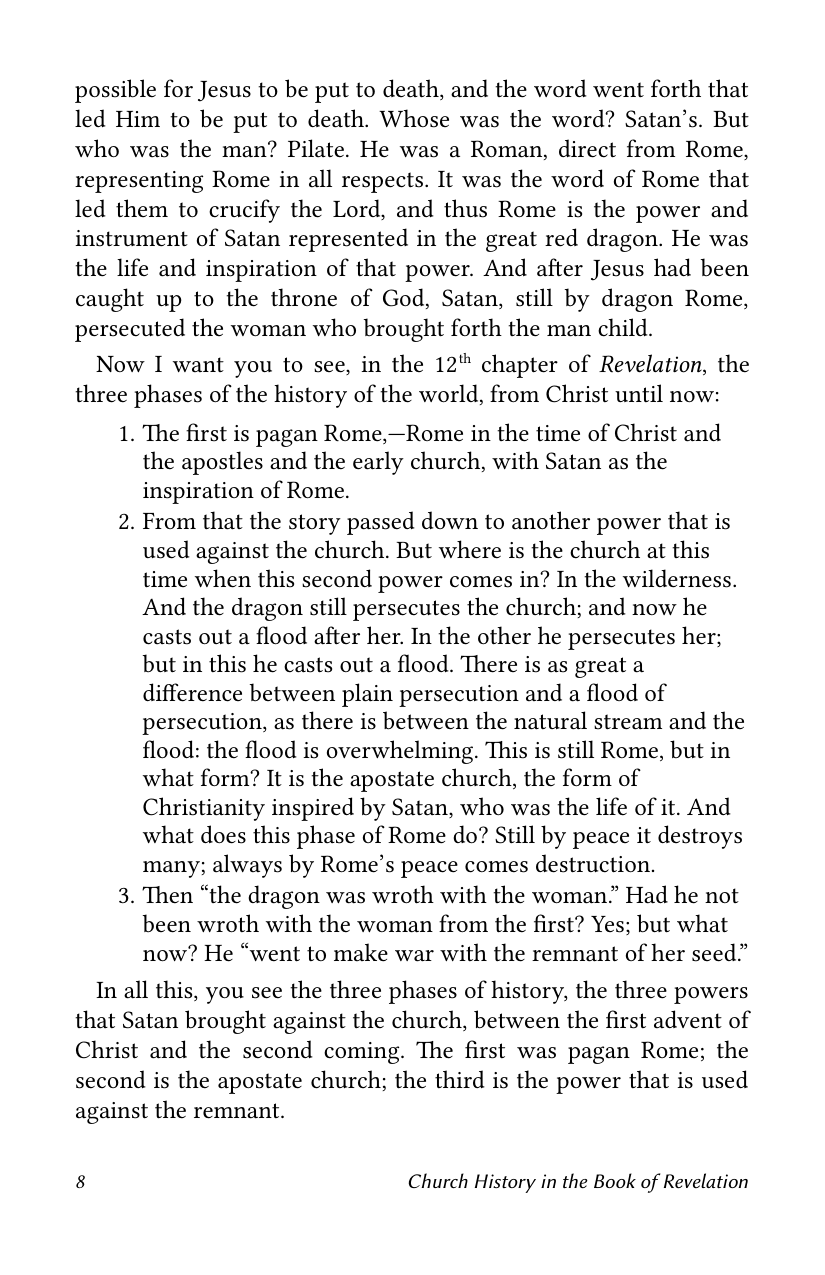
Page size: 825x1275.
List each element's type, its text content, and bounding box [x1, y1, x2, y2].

text In all this, you see the three phases of history, the three powers that Satan brought against the church, between the first advent of Christ and the second coming. The first was pagan Rome; the second is the apostate church; the third is the power that is used against the remnant. [75, 976, 750, 1124]
list Then “the dragon was wroth with the woman.” Had he not been wroth with the woman from the first? Yes; but what now? He “went to make war with the remnant of her seed.” [135, 882, 750, 967]
text possible for Jesus to be put to death, and the word went forth that led Him to be put to death. Whose was the word? Satan’s. But who was the man? Pilate. He was a Roman, direct from Rome, representing Rome in all respects. It was the word of Rome that led them to crucify the Lord, and thus Rome is the power and instrument of Satan represented in the great red dragon. He was the life and inspiration of that power. And after Jesus had been caught up to the throne of God, Satan, still by dragon Rome, persecuted the woman who brought forth the man child. [75, 75, 750, 343]
text Now I want you to see, in the 12th chapter of Revelation, the three phases of the history of the world, from Christ until now: [75, 350, 750, 408]
list From that the story passed down to another power that is used against the church. But where is the church at this time when this second power comes in? In the wilderness. And the dragon still persecutes the church; and now he casts out a flood after her. In the other he persecutes her; but in this he casts out a flood. There is as great a difference between plain persecution and a flood of persecution, as there is between the natural stream and the flood: the flood is overwhelming. This is still Rome, but in what form? It is the apostate church, the form of Christianity inspired by Satan, who was the life of it. And what does this phase of Rome do? Still by peace it destroys many; always by Rome’s peace comes destruction. [135, 507, 750, 878]
list The first is pagan Rome,—Rome in the time of Christ and the apostles and the early church, with Satan as the inspiration of Rome. [135, 419, 750, 504]
